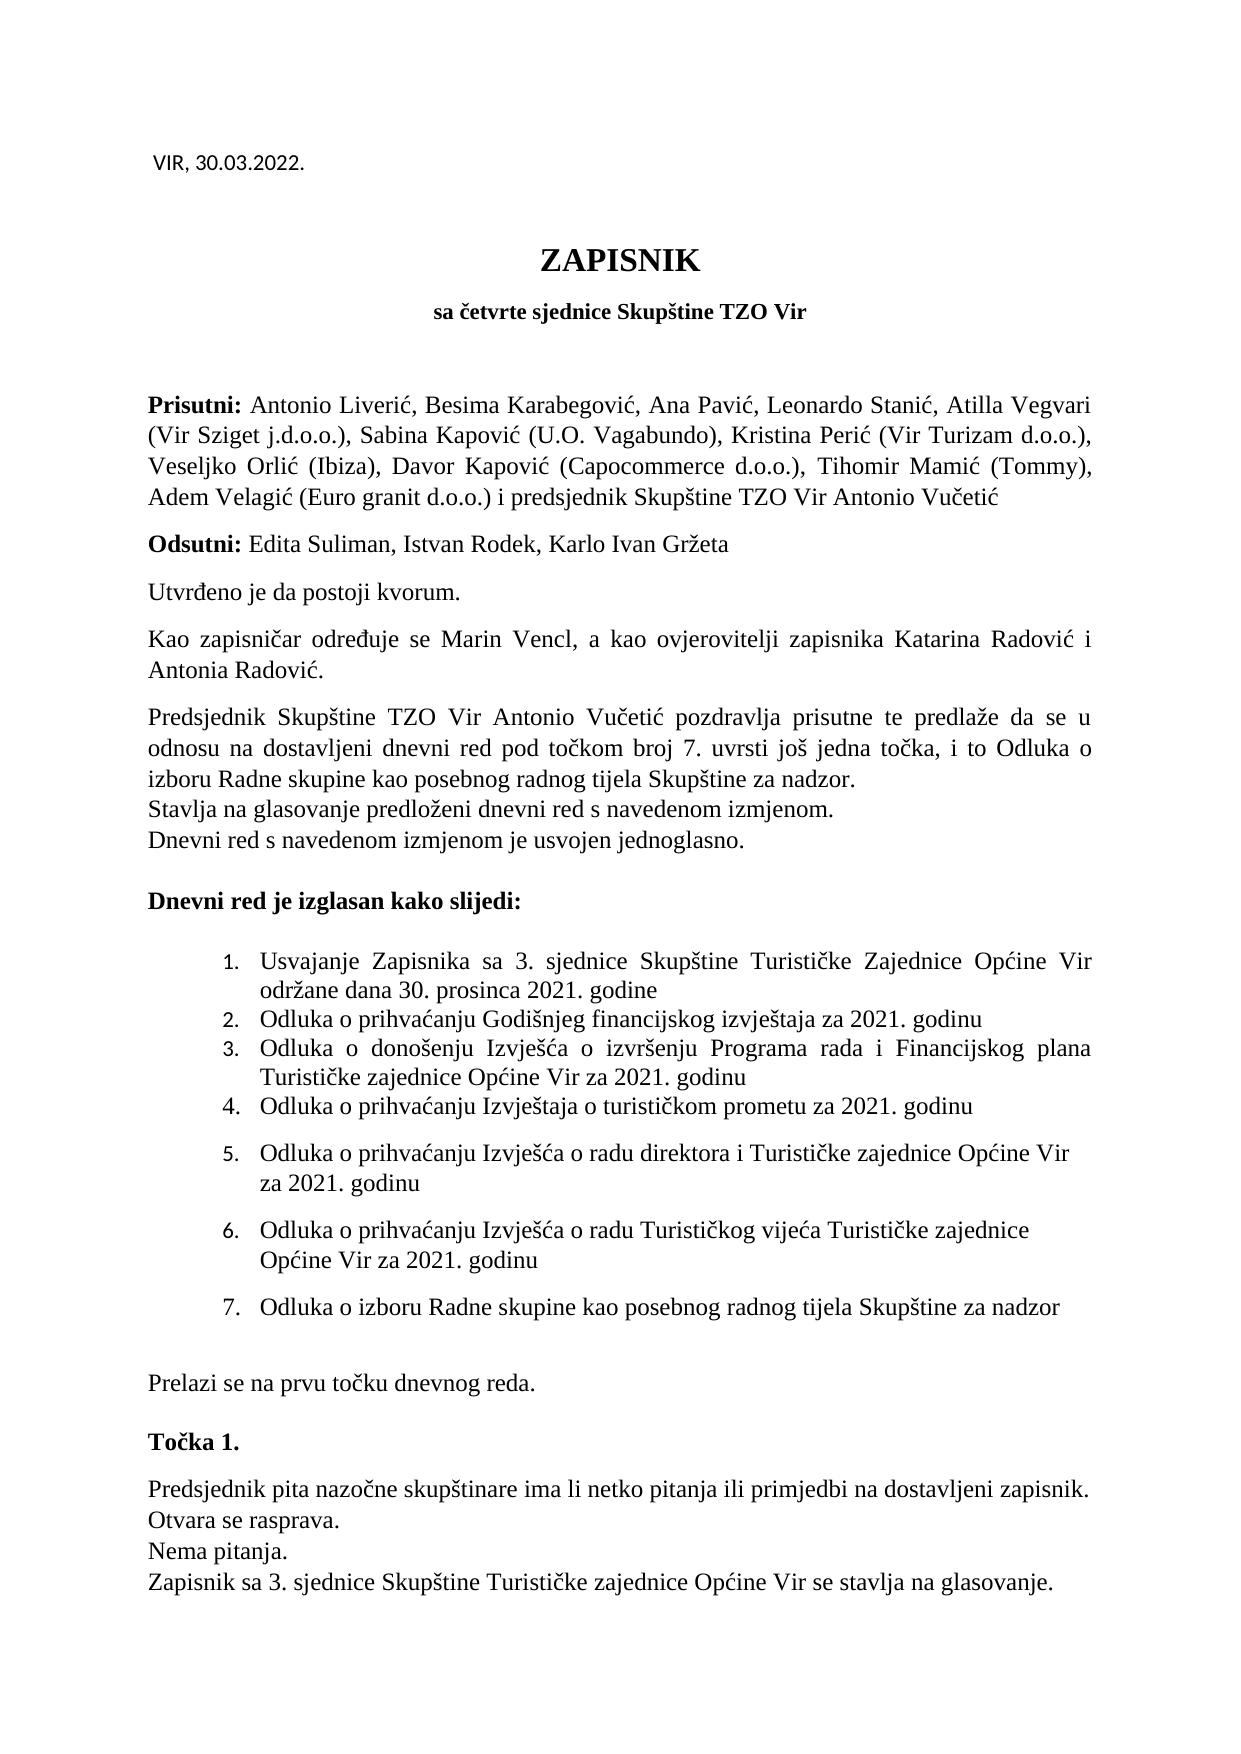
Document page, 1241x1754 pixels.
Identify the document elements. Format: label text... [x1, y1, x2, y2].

text Stavlja na glasovanje predloženi dnevni red s navedenom izmjenom. [148, 794, 1093, 823]
list Odluka o prihvaćanju Izvješća o radu Turističkog vijeća Turističke zajednice Općine Vir za 2021. godinu [222, 1215, 1093, 1274]
text sa četvrte sjednice Skupštine TZO Vir [148, 298, 1093, 325]
text Dnevni red s navedenom izmjenom je usvojen jednoglasno. [148, 825, 1093, 854]
text Zapisnik sa 3. sjednice Skupštine Turističke zajednice Općine Vir se stavlja na glasovanje. [148, 1567, 1093, 1596]
text Prisutni: Antonio Liverić, Besima Karabegović, Ana Pavić, Leonardo Stanić, Atilla Vegvari (Vir Sziget j.d.o.o.), Sabina Kapović (U.O. Vagabundo), Kristina Perić (Vir Turizam d.o.o.), Veseljko Orlić (Ibiza), Davor Kapović (Capocommerce d.o.o.), Tihomir Mamić (Tommy), Adem Velagić (Euro granit d.o.o.) i predsjednik Skupštine TZO Vir Antonio Vučetić [148, 390, 1093, 511]
text Dnevni red je izglasan kako slijedi: [148, 886, 1093, 914]
text Utvrđeno je da postoji kvorum. [148, 577, 1093, 605]
list Odluka o prihvaćanju Izvješća o radu direktora i Turističke zajednice Općine Vir za 2021. godinu [222, 1138, 1093, 1197]
text Prelazi se na prvu točku dnevnog reda. [148, 1368, 1093, 1396]
list Usvajanje Zapisnika sa 3. sjednice Skupštine Turističke Zajednice Općine Vir održane dana 30. prosinca 2021. godine [222, 946, 1093, 1004]
list Odluka o prihvaćanju Izvještaja o turističkom prometu za 2021. godinu [222, 1091, 1093, 1120]
text VIR, 30.03.2022. [148, 148, 1093, 176]
text Kao zapisničar određuje se Marin Vencl, a kao ovjerovitelji zapisnika Katarina Radović i Antonia Radović. [148, 624, 1093, 683]
text Predsjednik Skupštine TZO Vir Antonio Vučetić pozdravlja prisutne te predlaže da se u odnosu na dostavljeni dnevni red pod točkom broj 7. uvrsti još jedna točka, i to Odluka o izboru Radne skupine kao posebnog radnog tijela Skupštine za nadzor. [148, 702, 1093, 792]
list Odluka o prihvaćanju Godišnjeg financijskog izvještaja za 2021. godinu [222, 1004, 1093, 1033]
text ZAPISNIK [148, 241, 1093, 279]
text Otvara se rasprava. [148, 1505, 1093, 1534]
text Odsutni: Edita Suliman, Istvan Rodek, Karlo Ivan Gržeta [148, 529, 1093, 558]
list Odluka o izboru Radne skupine kao posebnog radnog tijela Skupštine za nadzor [222, 1292, 1093, 1321]
text Točka 1. [148, 1396, 1093, 1456]
text Predsjednik pita nazočne skupštinare ima li netko pitanja ili primjedbi na dostavljeni zapisnik. [148, 1474, 1093, 1503]
list Odluka o donošenju Izvješća o izvršenju Programa rada i Financijskog plana Turističke zajednice Općine Vir za 2021. godinu [222, 1033, 1093, 1091]
text Nema pitanja. [148, 1536, 1093, 1565]
